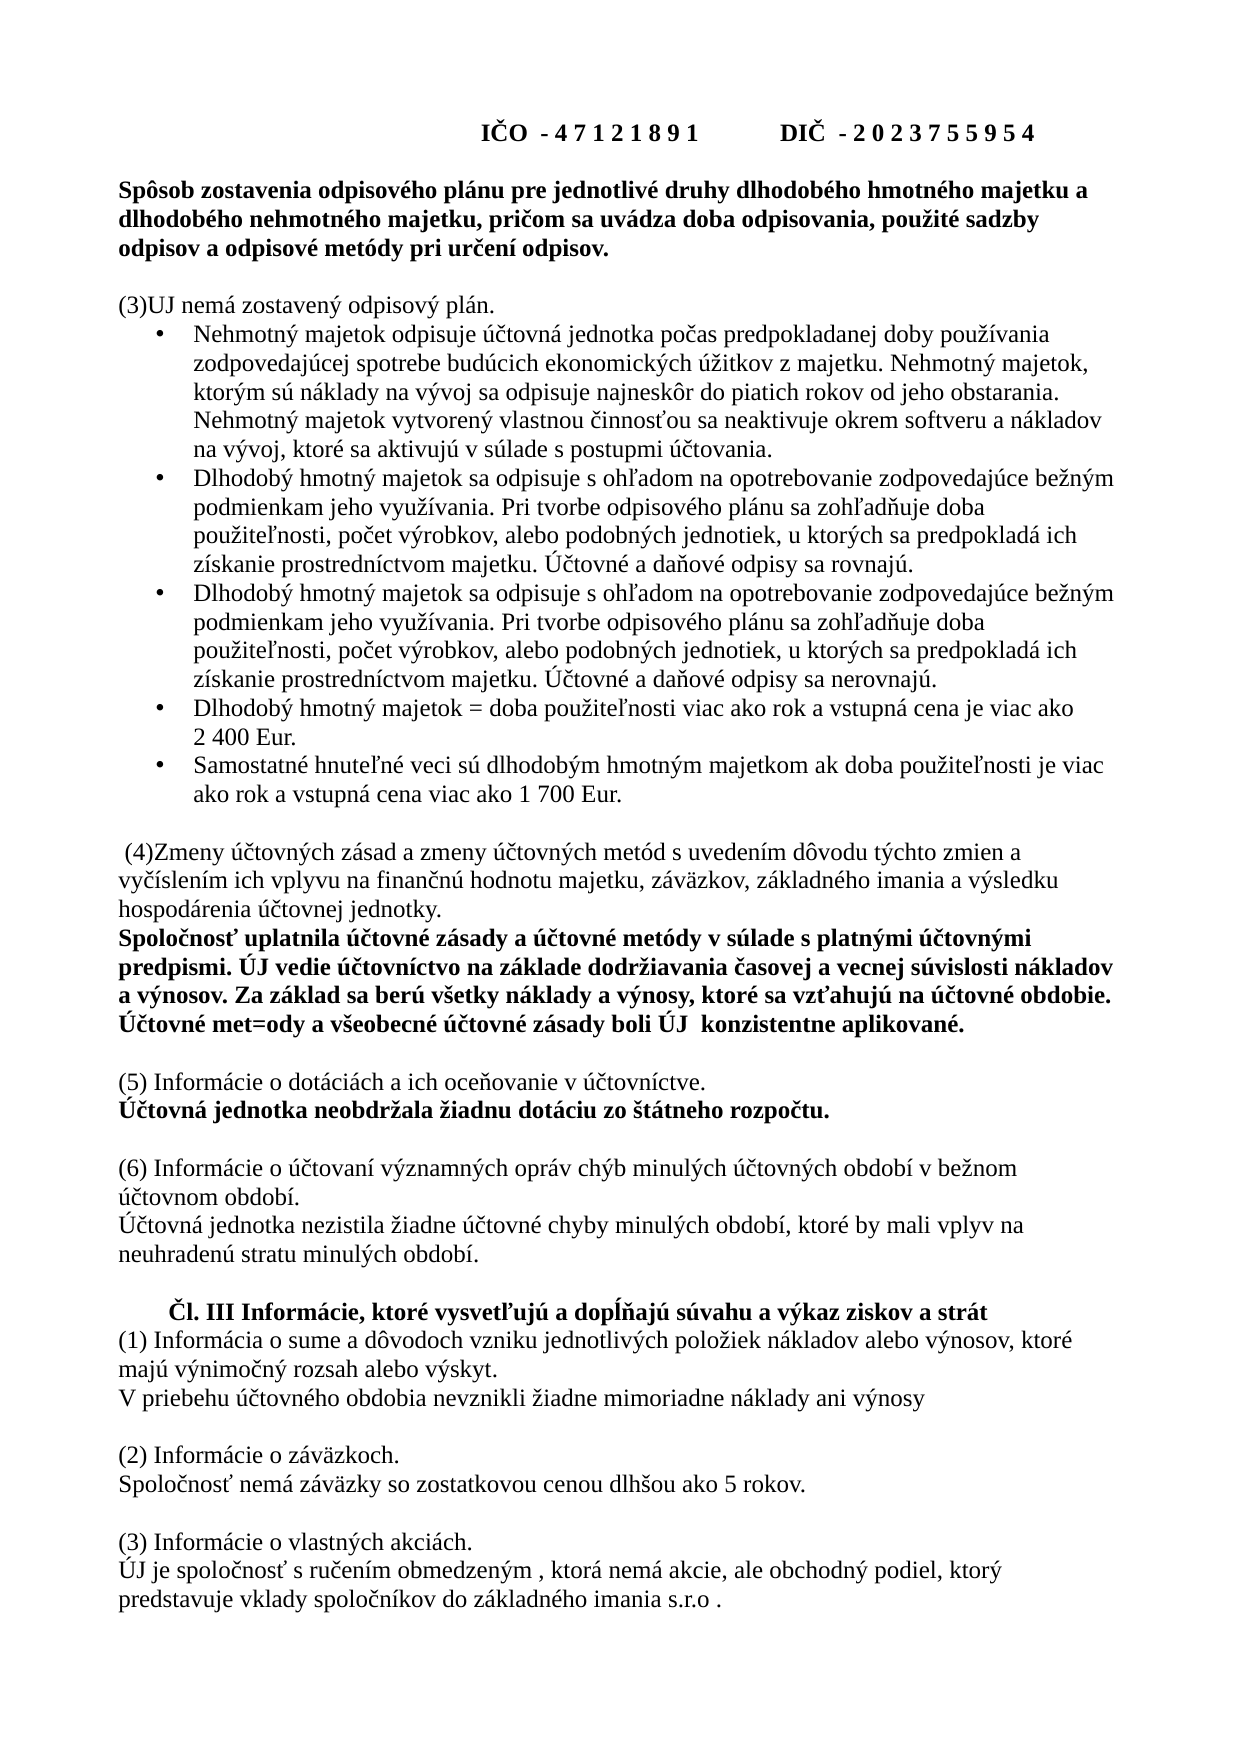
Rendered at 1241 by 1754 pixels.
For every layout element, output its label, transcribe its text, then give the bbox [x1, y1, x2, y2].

text V priebehu účtovného obdobia nevznikli žiadne mimoriadne náklady ani výnosy [118, 1383, 1122, 1412]
list 2 400 Eur. [156, 722, 1122, 751]
text (1) Informácia o sume a dôvodoch vzniku jednotlivých položiek nákladov alebo výnosov, ktoré majú výnimočný rozsah alebo výskyt. [118, 1326, 1122, 1383]
list Dlhodobý hmotný majetok sa odpisuje s ohľadom na opotrebovanie zodpovedajúce bežným podmienkam jeho využívania. Pri tvorbe odpisového plánu sa zohľadňuje doba použiteľnosti, počet výrobkov, alebo podobných jednotiek, u ktorých sa predpokladá ich získanie prostredníctvom majetku. Účtovné a daňové odpisy sa nerovnajú. [156, 578, 1122, 693]
text Spoločnosť nemá záväzky so zostatkovou cenou dlhšou ako 5 rokov. [118, 1469, 1122, 1498]
text (4)Zmeny účtovných zásad a zmeny účtovných metód s uvedením dôvodu týchto zmien a vyčíslením ich vplyvu na finančnú hodnotu majetku, záväzkov, základného imania a výsledku hospodárenia účtovnej jednotky. [118, 837, 1122, 923]
text Spoločnosť uplatnila účtovné zásady a účtovné metódy v súlade s platnými účtovnými predpismi. ÚJ vedie účtovníctvo na základe dodržiavania časovej a vecnej súvislosti nákladov a výnosov. Za základ sa berú všetky náklady a výnosy, ktoré sa vzťahujú na účtovné obdobie. Účtovné met=ody a všeobecné účtovné zásady boli ÚJ konzistentne aplikované. [118, 923, 1122, 1038]
text IČO - 4 7 1 2 1 8 9 1 DIČ - 2 0 2 3 7 5 5 9 5 4 [118, 118, 1122, 147]
list Nehmotný majetok odpisuje účtovná jednotka počas predpokladanej doby používania zodpovedajúcej spotrebe budúcich ekonomických úžitkov z majetku. Nehmotný majetok, ktorým sú náklady na vývoj sa odpisuje najneskôr do piatich rokov od jeho obstarania. Nehmotný majetok vytvorený vlastnou činnosťou sa neaktivuje okrem softveru a nákladov na vývoj, ktoré sa aktivujú v súlade s postupmi účtovania. [156, 319, 1122, 463]
text (3)UJ nemá zostavený odpisový plán. [118, 291, 1122, 319]
list Dlhodobý hmotný majetok = doba použiteľnosti viac ako rok a vstupná cena je viac ako [156, 693, 1122, 722]
list Samostatné hnuteľné veci sú dlhodobým hmotným majetkom ak doba použiteľnosti je viac ako rok a vstupná cena viac ako 1 700 Eur. [156, 751, 1122, 808]
text Spôsob zostavenia odpisového plánu pre jednotlivé druhy dlhodobého hmotného majetku a dlhodobého nehmotného majetku, pričom sa uvádza doba odpisovania, použité sadzby odpisov a odpisové metódy pri určení odpisov. [118, 176, 1122, 262]
text Účtovná jednotka neobdržala žiadnu dotáciu zo štátneho rozpočtu. [118, 1096, 1122, 1124]
text (2) Informácie o záväzkoch. [118, 1441, 1122, 1469]
text ÚJ je spoločnosť s ručením obmedzeným , ktorá nemá akcie, ale obchodný podiel, ktorý predstavuje vklady spoločníkov do základného imania s.r.o . [118, 1556, 1122, 1613]
text (3) Informácie o vlastných akciách. [118, 1527, 1122, 1556]
text (5) Informácie o dotáciách a ich oceňovanie v účtovníctve. [118, 1067, 1122, 1096]
text (6) Informácie o účtovaní významných opráv chýb minulých účtovných období v bežnom účtovnom období. [118, 1153, 1122, 1211]
text Účtovná jednotka nezistila žiadne účtovné chyby minulých období, ktoré by mali vplyv na neuhradenú stratu minulých období. [118, 1211, 1122, 1268]
text Čl. III Informácie, ktoré vysvetľujú a dopĺňajú súvahu a výkaz ziskov a strát [118, 1297, 1122, 1326]
list Dlhodobý hmotný majetok sa odpisuje s ohľadom na opotrebovanie zodpovedajúce bežným podmienkam jeho využívania. Pri tvorbe odpisového plánu sa zohľadňuje doba použiteľnosti, počet výrobkov, alebo podobných jednotiek, u ktorých sa predpokladá ich získanie prostredníctvom majetku. Účtovné a daňové odpisy sa rovnajú. [156, 463, 1122, 578]
